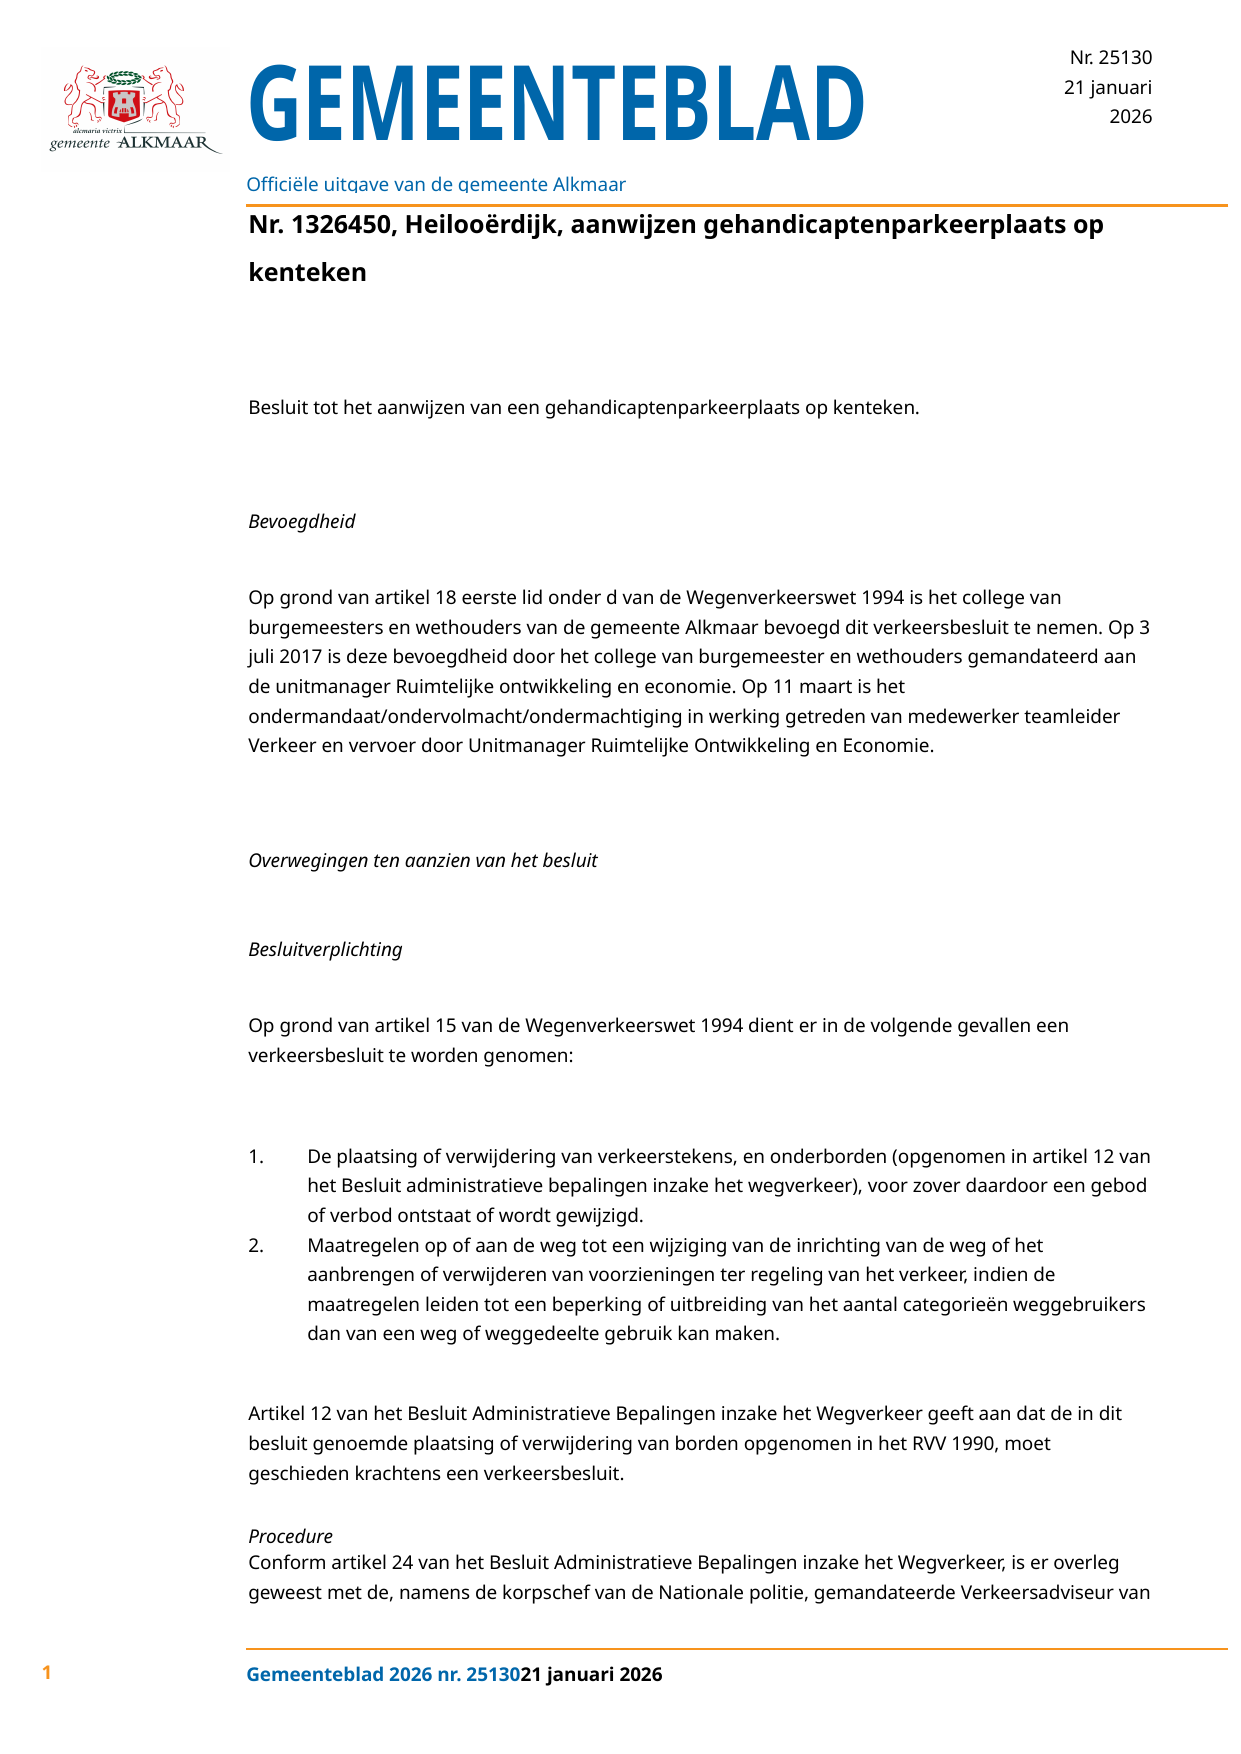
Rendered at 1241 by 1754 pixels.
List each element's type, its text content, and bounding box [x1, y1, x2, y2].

text Procedure [248, 1524, 1152, 1549]
text Artikel 12 van het Besluit Administratieve Bepalingen inzake het Wegverkeer geeft aan dat de in dit besluit genoemde plaatsing of verwijdering van borden opgenomen in het RVV 1990, moet geschieden krachtens een verkeersbesluit. [248, 1401, 1152, 1486]
text Conform artikel 24 van het Besluit Administratieve Bepalingen inzake het Wegverkeer, is er overleg geweest met de, namens de korpschef van de Nationale politie, gemandateerde Verkeersadviseur van [248, 1549, 1152, 1605]
text Besluit tot het aanwijzen van een gehandicaptenparkeerplaats op kenteken. [248, 394, 1152, 420]
text Besluitverplichting [248, 937, 1152, 962]
list Maatregelen op of aan de weg tot een wijziging van de inrichting van de weg of het aanbrengen of verwijderen van voorzieningen ter regeling van het verkeer, indien de maatregelen leiden tot een beperking of uitbreiding van het aantal categorieën weggebruikers dan van een weg of weggedeelte gebruik kan maken. [248, 1232, 1152, 1346]
text Overwegingen ten aanzien van het besluit [248, 847, 1152, 873]
text Bevoegdheid [248, 508, 1152, 534]
picture [41, 47, 231, 172]
text Op grond van artikel 18 eerste lid onder d van de Wegenverkeerswet 1994 is het college van burgemeesters en wethouders van de gemeente Alkmaar bevoegd dit verkeersbesluit te nemen. Op 3 juli 2017 is deze bevoegdheid door het college van burgemeester en wethouders gemandateerd aan de unitmanager Ruimtelijke ontwikkeling en economie. Op 11 maart is het ondermandaat/ondervolmacht/ondermachtiging in werking getreden van medewerker teamleider Verkeer en vervoer door Unitmanager Ruimtelijke Ontwikkeling en Economie. [248, 584, 1152, 758]
text Op grond van artikel 15 van de Wegenverkeerswet 1994 dient er in de volgende gevallen een verkeersbesluit te worden genomen: [248, 1013, 1152, 1068]
list De plaatsing of verwijdering van verkeerstekens, en onderborden (opgenomen in artikel 12 van het Besluit administratieve bepalingen inzake het wegverkeer), voor zover daardoor een gebod of verbod ontstaat of wordt gewijzigd. [248, 1143, 1152, 1228]
text Nr. 1326450, Heilooërdijk, aanwijzen gehandicaptenparkeerplaats op kenteken [248, 207, 1152, 288]
